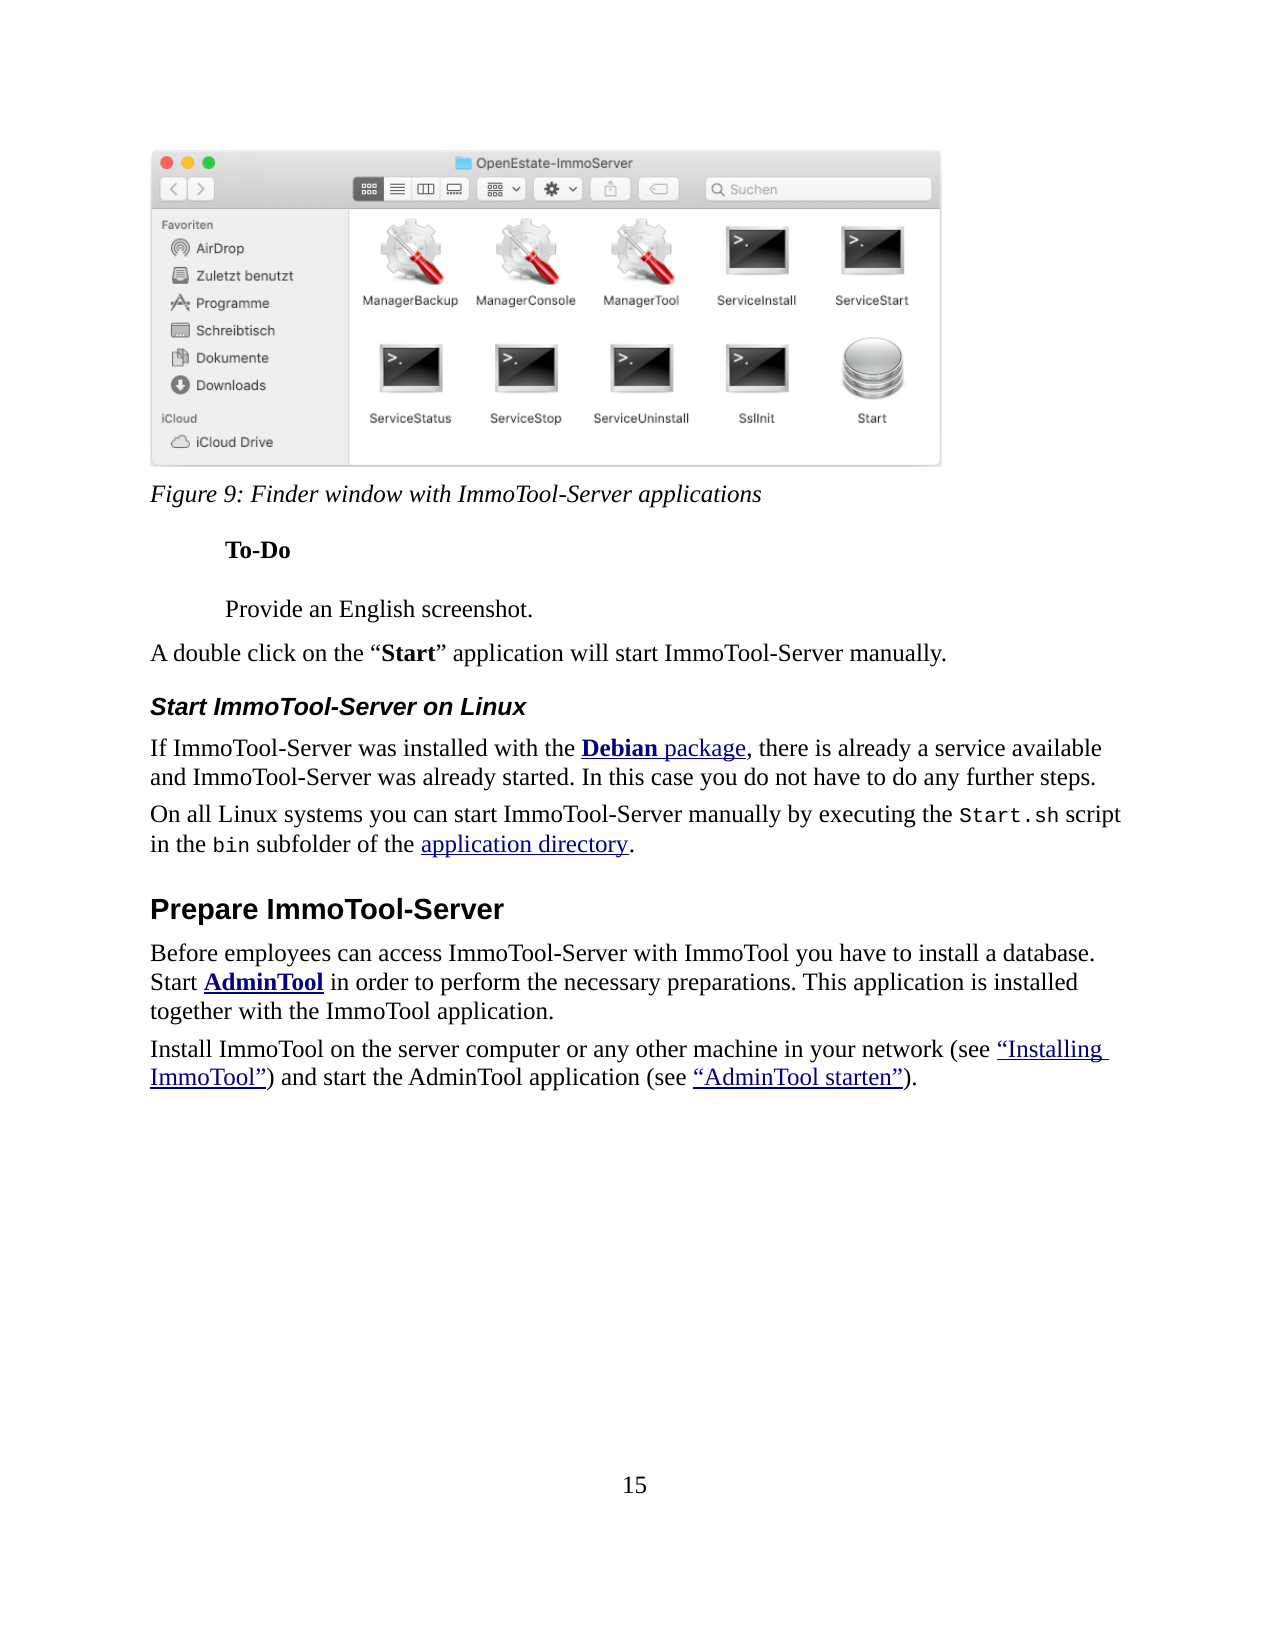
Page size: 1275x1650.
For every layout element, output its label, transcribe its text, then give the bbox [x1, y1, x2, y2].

text Install ImmoTool on the server computer or any other machine in your network (see “Installing ImmoTool”) and start the AdminTool application (see “AdminTool starten”). [150, 1034, 1125, 1091]
text Before employees can access ImmoTool-Server with ImmoTool you have to install a database. Start AdminTool in order to perform the necessary preparations. This application is installed together with the ImmoTool application. [150, 938, 1125, 1025]
text On all Linux systems you can start ImmoTool-Server manually by executing the Start.sh script in the bin subfolder of the application directory. [150, 799, 1125, 858]
subtitle Start ImmoTool-Server on Linux [150, 692, 1125, 720]
text To-Do [225, 536, 1125, 564]
text A double click on the “Start” application will start ImmoTool-Server manually. [150, 638, 1125, 667]
text Figure 9: Finder window with ImmoTool-Server applications [150, 479, 1125, 508]
subtitle Prepare ImmoTool-Server [150, 892, 1125, 926]
text If ImmoTool-Server was installed with the Debian package, there is already a service available and ImmoTool-Server was already started. In this case you do not have to do any further steps. [150, 733, 1125, 790]
text Provide an English screenshot. [225, 594, 1125, 623]
picture [150, 150, 942, 467]
